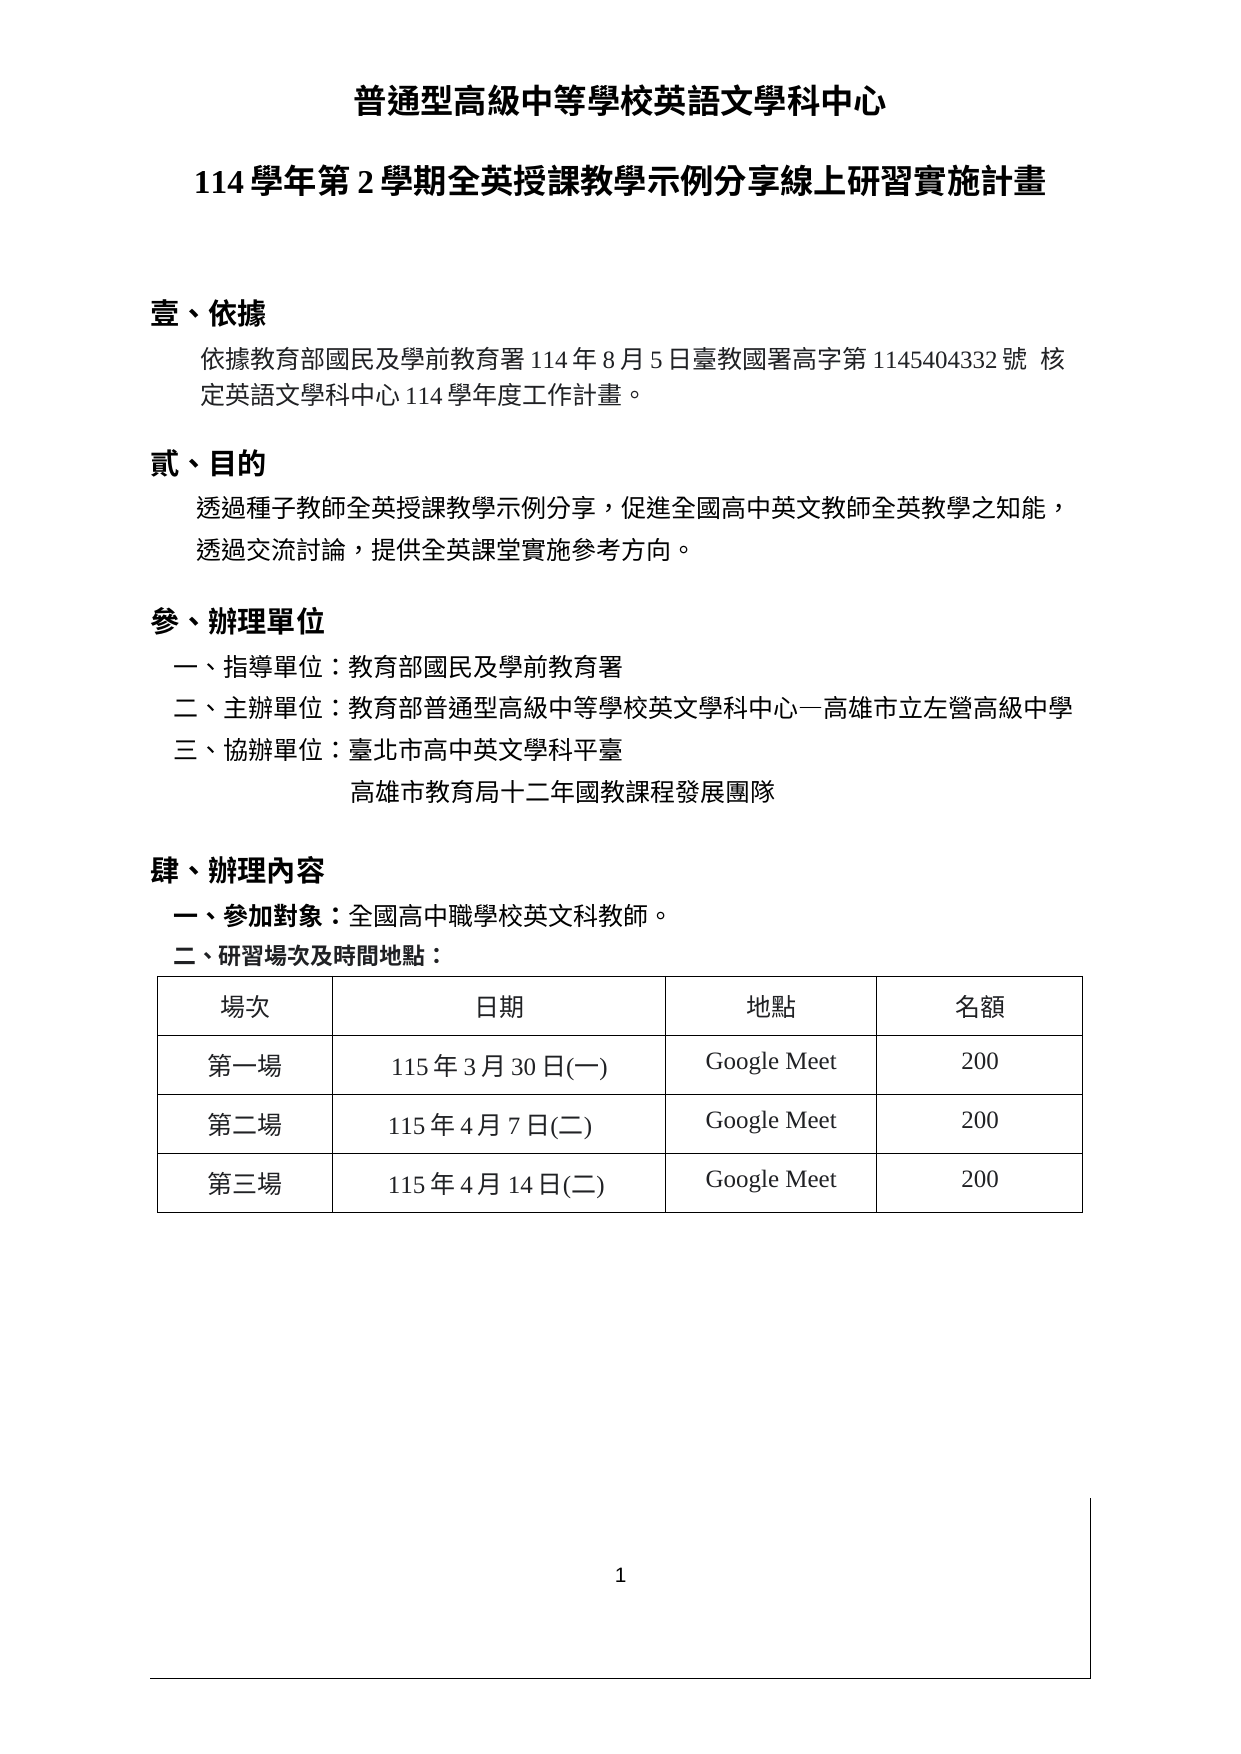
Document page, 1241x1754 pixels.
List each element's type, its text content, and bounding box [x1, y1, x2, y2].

text 二、研習場次及時間地點： [150, 938, 1091, 971]
text 一、參加對象：全國高中職學校英文科教師。 [173, 896, 1091, 932]
table_header 場次 [158, 977, 332, 1035]
table_cell 200 [877, 1154, 1082, 1212]
text 114學年第2學期全英授課教學示例分享線上研習實施計畫 [150, 155, 1091, 203]
table_cell 第三場 [158, 1154, 332, 1212]
table_cell 200 [877, 1036, 1082, 1094]
text 二、主辦單位：教育部普通型高級中等學校英文學科中心—高雄市立左營高級中學 [150, 689, 1091, 725]
text 三、協辦單位：臺北市高中英文學科平臺 [173, 731, 1091, 767]
text 透過交流討論，提供全英課堂實施參考方向。 [196, 531, 1091, 567]
table_cell 第一場 [158, 1036, 332, 1094]
table_header 名額 [877, 977, 1082, 1035]
text 參、辦理單位 [150, 599, 1091, 641]
table_cell Google Meet [666, 1154, 876, 1212]
text 透過種子教師全英授課教學示例分享，促進全國高中英文教師全英教學之知能， [196, 489, 1091, 525]
table_cell Google Meet [666, 1095, 876, 1153]
table_cell 第二場 [158, 1095, 332, 1153]
table_cell Google Meet [666, 1036, 876, 1094]
text 貳、目的 [150, 440, 1091, 483]
text 肆、辦理內容 [150, 847, 1091, 890]
table_cell 115年3月30日(一) [333, 1036, 665, 1094]
table_cell 115年4月7日(二) [333, 1095, 665, 1153]
text 壹、依據 [150, 291, 1091, 333]
text 高雄市教育局十二年國教課程發展團隊 [150, 772, 1091, 808]
text 依據教育部國民及學前教育署114年8月5日臺教國署高字第1145404332號 核 [150, 339, 1091, 375]
text 普通型高級中等學校英語文學科中心 [150, 75, 1091, 123]
text 定英語文學科中心114學年度工作計畫。 [150, 375, 1091, 412]
text 一、指導單位：教育部國民及學前教育署 [150, 647, 1091, 683]
table_cell 115年4月14日(二) [333, 1154, 665, 1212]
table_header 地點 [666, 977, 876, 1035]
table_cell 200 [877, 1095, 1082, 1153]
table_header 日期 [333, 977, 665, 1035]
